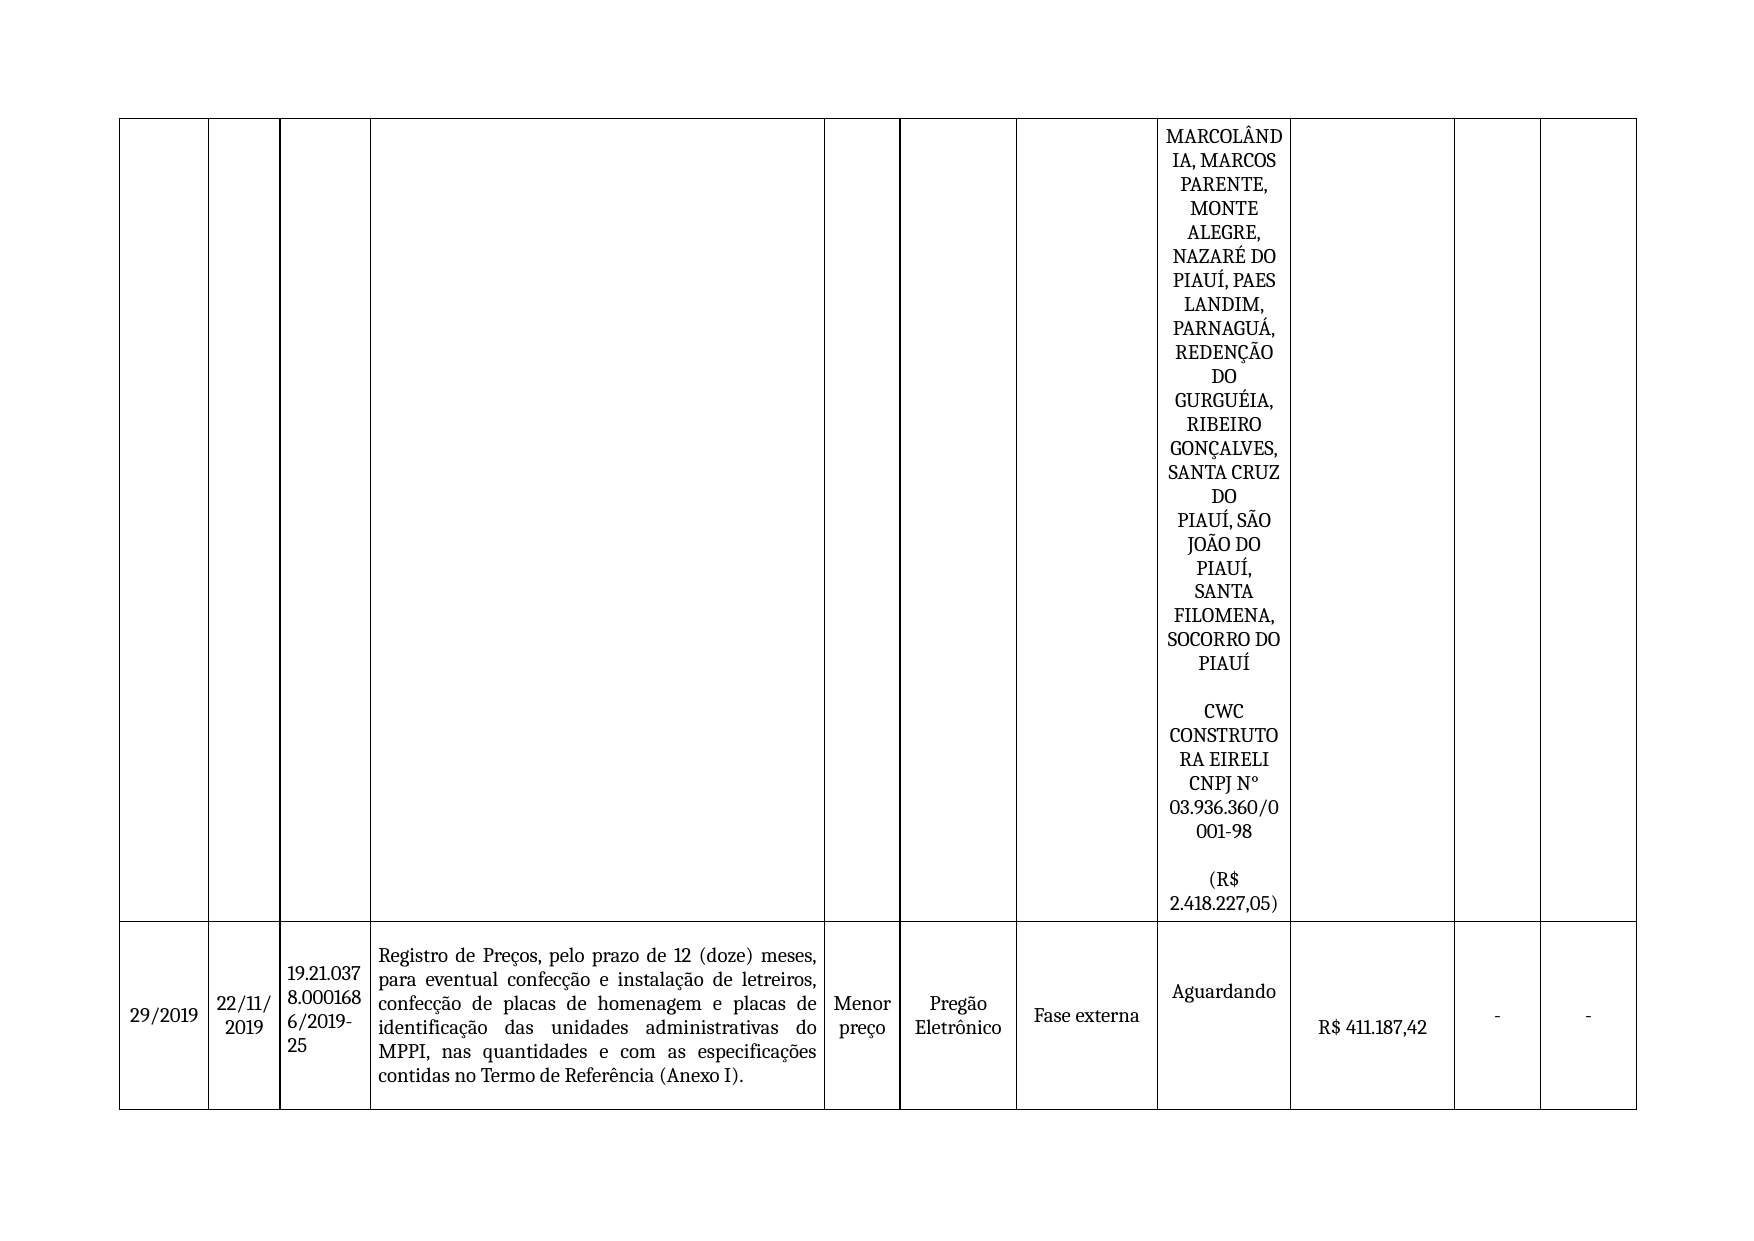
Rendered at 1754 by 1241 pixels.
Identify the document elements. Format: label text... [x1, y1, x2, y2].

table_cell 19.21.0378.0001686/2019-25 [281, 922, 370, 1109]
table_cell Registro de Preços, pelo prazo de 12 (doze) meses, para eventual confecção e instalação de letreiros, confecção de placas de homenagem e placas de identificação das unidades administrativas do MPPI, nas quantidades e com as especificações contidas no Termo de Referência (Anexo I). [371, 922, 824, 1109]
table_cell [1291, 119, 1454, 921]
table_cell - [1541, 922, 1636, 1109]
table_cell [120, 119, 208, 921]
table_cell Menor preço [825, 922, 899, 1109]
table_cell MARCOLÂNDIA, MARCOS PARENTE, MONTE ALEGRE, NAZARÉ DO PIAUÍ, PAES LANDIM, PARNAGUÁ, REDENÇÃO DO GURGUÉIA, RIBEIRO GONÇALVES, SANTA CRUZ DO PIAUÍ, SÃO JOÃO DO PIAUÍ, SANTA FILOMENA, SOCORRO DO PIAUÍ CWC CONSTRUTORA EIRELI CNPJ N° 03.936.360/0001-98 (R$ 2.418.227,05) [1158, 119, 1290, 921]
table_cell [825, 119, 899, 921]
table_cell 29/2019 [120, 922, 208, 1109]
table_cell 22/11/2019 [209, 922, 279, 1109]
table_cell - [1455, 922, 1540, 1109]
table_cell [281, 119, 370, 921]
table_cell [1541, 119, 1636, 921]
table_cell [371, 119, 824, 921]
table_cell [901, 119, 1016, 921]
table_cell Aguardando [1158, 922, 1290, 1109]
table_cell [1455, 119, 1540, 921]
table_cell [1017, 119, 1157, 921]
table_cell Fase externa [1017, 922, 1157, 1109]
table_cell Pregão Eletrônico [901, 922, 1016, 1109]
table_cell R$ 411.187,42 [1291, 922, 1454, 1109]
table_cell [209, 119, 279, 921]
